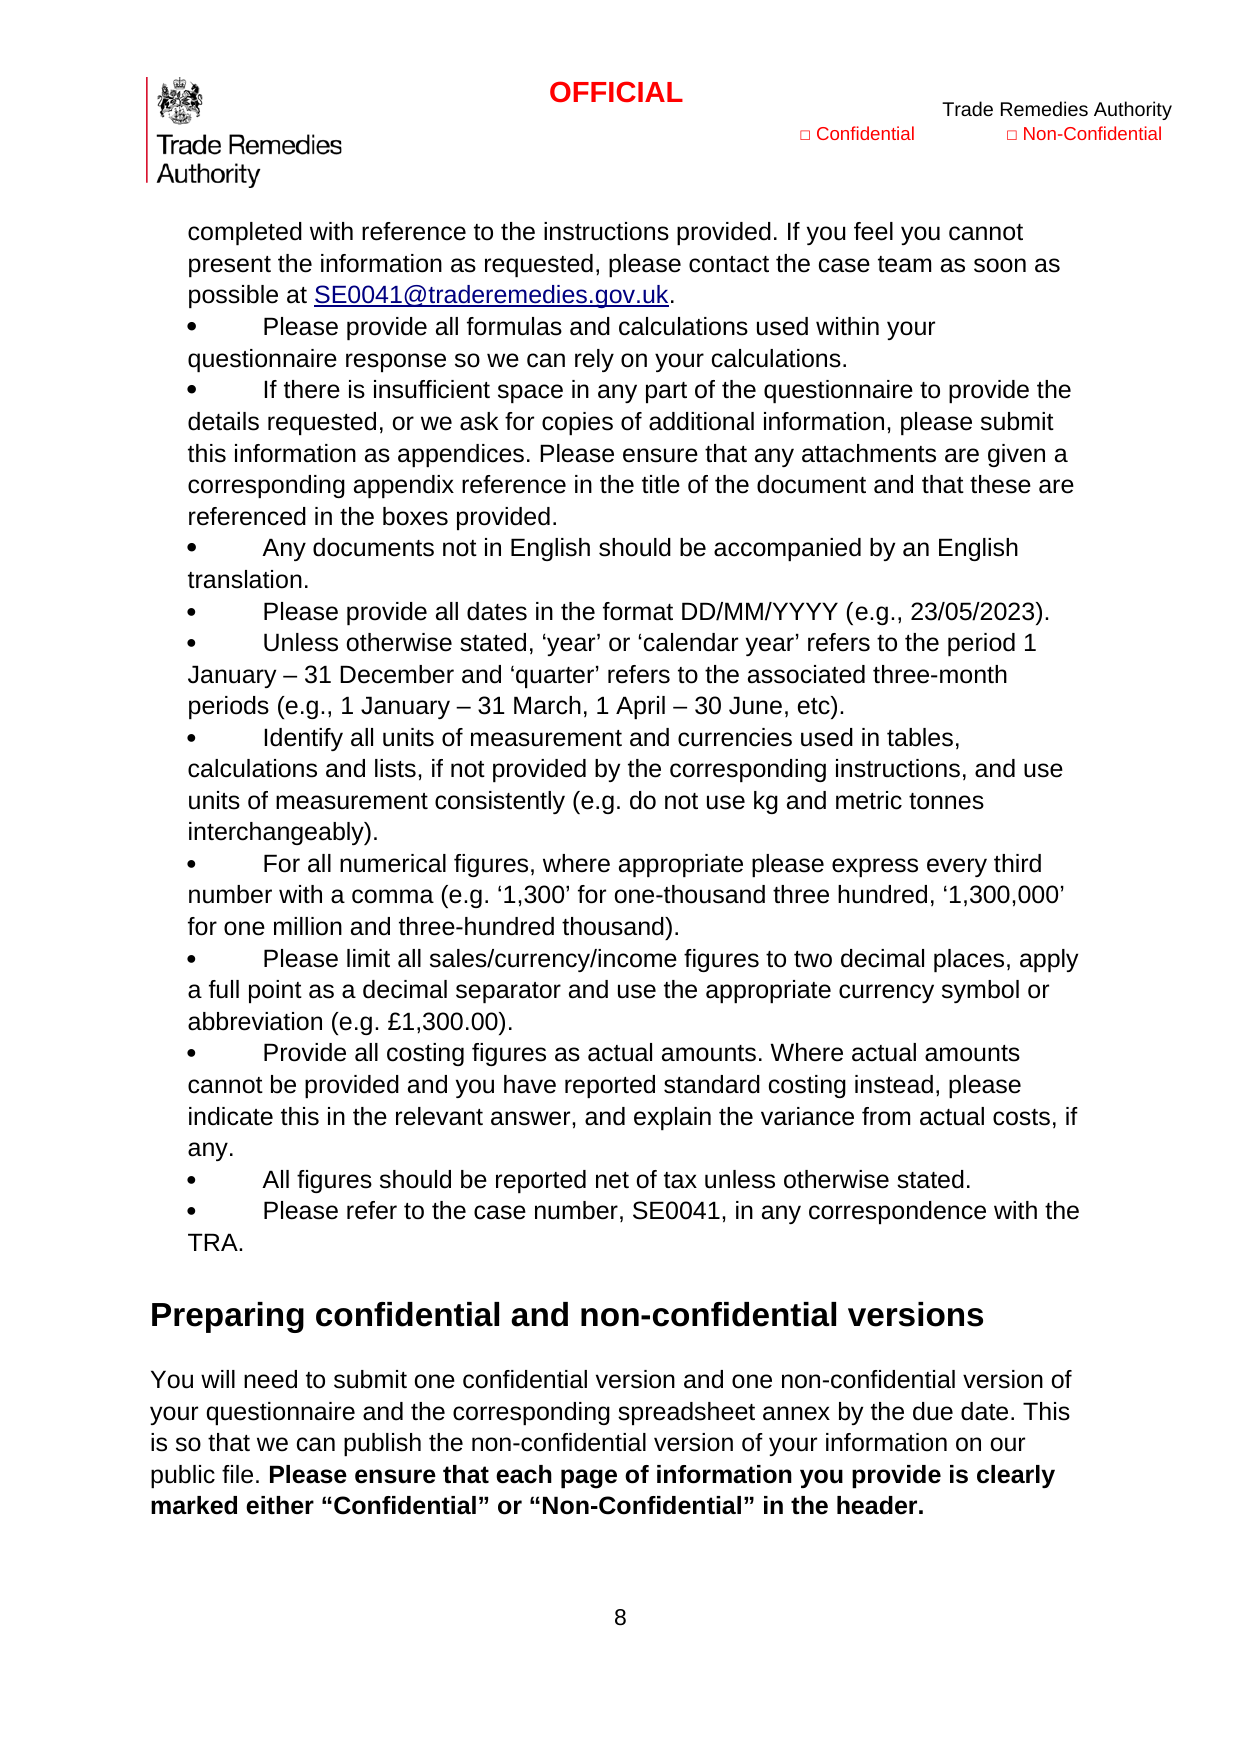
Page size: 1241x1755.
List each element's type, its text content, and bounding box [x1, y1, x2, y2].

text You will need to submit one confidential version and one non-confidential version of your questionnaire and the corresponding spreadsheet annex by the due date. This is so that we can publish the non-confidential version of your information on our public file. Please ensure that each page of information you provide is clearly marked either “Confidential” or “Non-Confidential” in the header. [150, 1365, 1090, 1520]
list For all numerical figures, where appropriate please express every third number with a comma (e.g. ‘1,300’ for one-thousand three hundred, ‘1,300,000’ for one million and three-hundred thousand). [187, 849, 1090, 941]
list Please limit all sales/currency/income figures to two decimal places, apply a full point as a decimal separator and use the appropriate currency symbol or abbreviation (e.g. £1,300.00). [187, 944, 1090, 1036]
list Please provide all dates in the format DD/MM/YYYY (e.g., 23/05/2023). [187, 596, 1090, 625]
subtitle Preparing confidential and non-confidential versions [150, 1295, 1090, 1333]
list Provide all costing figures as actual amounts. Where actual amounts cannot be provided and you have reported standard costing instead, please indicate this in the relevant answer, and explain the variance from actual costs, if any. [187, 1038, 1090, 1162]
list If there is insufficient space in any part of the questionnaire to provide the details requested, or we ask for copies of additional information, please submit this information as appendices. Please ensure that any attachments are given a corresponding appendix reference in the title of the document and that these are referenced in the boxes provided. [187, 375, 1090, 530]
list All figures should be reported net of tax unless otherwise stated. [187, 1164, 1090, 1193]
list Please refer to the case number, SE0041, in any correspondence with the TRA. [187, 1196, 1090, 1256]
list Unless otherwise stated, ‘year’ or ‘calendar year’ refers to the period 1 January – 31 December and ‘quarter’ refers to the associated three-month periods (e.g., 1 January – 31 March, 1 April – 30 June, etc). [187, 628, 1090, 720]
list Identify all units of measurement and currencies used in tables, calculations and lists, if not provided by the corresponding instructions, and use units of measurement consistently (e.g. do not use kg and metric tonnes interchangeably). [187, 723, 1090, 846]
list completed with reference to the instructions provided. If you feel you cannot present the information as requested, please contact the case team as soon as possible at SE0041@traderemedies.gov.uk. [187, 217, 1090, 309]
list Please provide all formulas and calculations used within your questionnaire response so we can rely on your calculations. [187, 312, 1090, 372]
list Any documents not in English should be accompanied by an English translation. [187, 533, 1090, 594]
